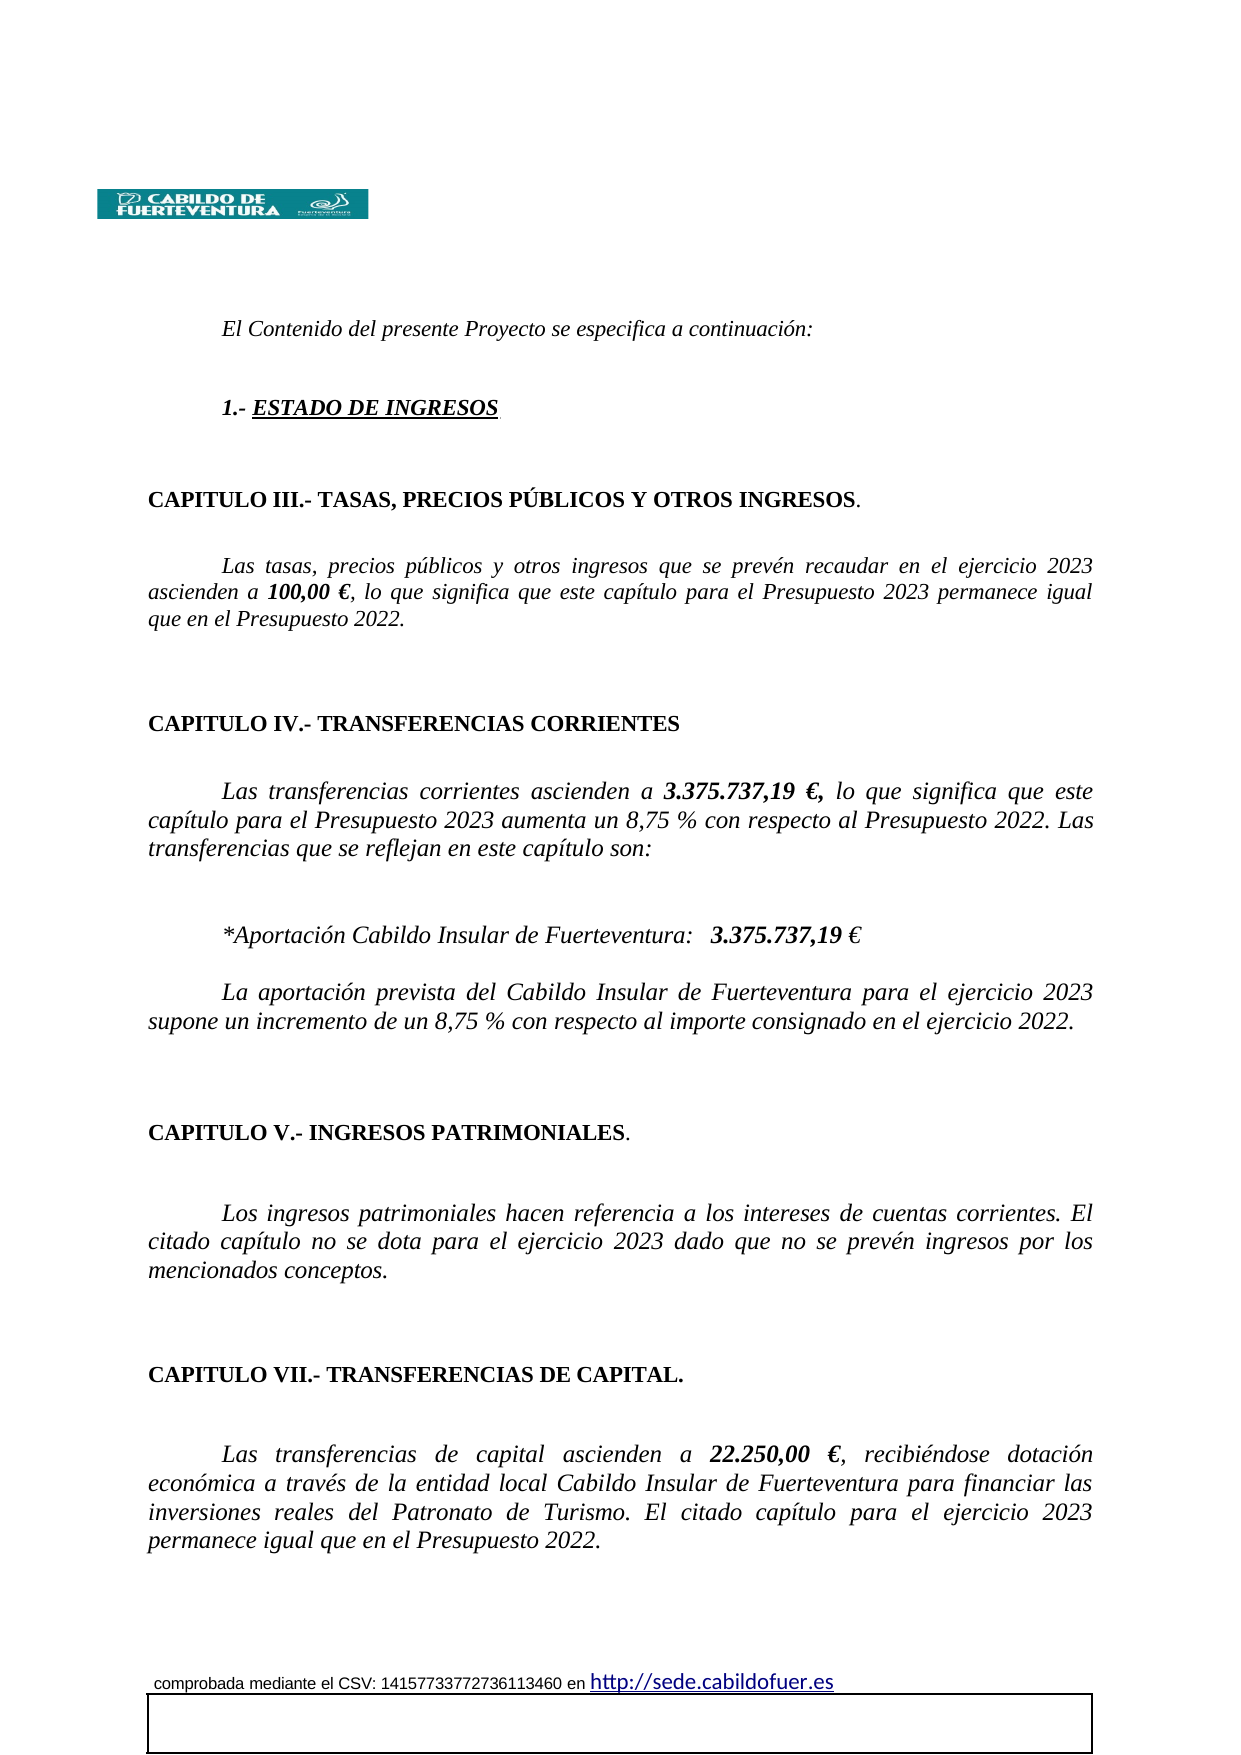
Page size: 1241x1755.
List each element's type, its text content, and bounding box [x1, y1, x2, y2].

picture [97, 189, 369, 219]
text CAPITULO VII.- TRANSFERENCIAS DE CAPITAL. [148, 1361, 1105, 1388]
text 1.- ESTADO DE INGRESOS [222, 394, 1105, 420]
text La aportación prevista del Cabildo Insular de Fuerteventura para el ejercicio 2023 supone un incremento de un 8,75 % con respecto al importe consignado en el ejercicio 2022. [148, 977, 1093, 1035]
text Las tasas, precios públicos y otros ingresos que se prevén recaudar en el ejercicio 2023 ascienden a 100,00 €, lo que significa que este capítulo para el Presupuesto 2023 permanece igual que en el Presupuesto 2022. [148, 552, 1093, 631]
text Los ingresos patrimoniales hacen referencia a los intereses de cuentas corrientes. El citado capítulo no se dota para el ejercicio 2023 dado que no se prevén ingresos por los mencionados conceptos. [148, 1198, 1093, 1284]
subtitle CAPITULO V.- INGRESOS PATRIMONIALES. [148, 1118, 1105, 1145]
text *Aportación Cabildo Insular de Fuerteventura: 3.375.737,19 € [222, 920, 1105, 948]
text Las transferencias corrientes ascienden a 3.375.737,19 €, lo que significa que este capítulo para el Presupuesto 2023 aumenta un 8,75 % con respecto al Presupuesto 2022. Las transferencias que se reflejan en este capítulo son: [148, 776, 1094, 862]
text CAPITULO III.- TASAS, PRECIOS PÚBLICOS Y OTROS INGRESOS. [148, 486, 1105, 512]
text El Contenido del presente Proyecto se especifica a continuación: [222, 315, 1105, 341]
text CAPITULO IV.- TRANSFERENCIAS CORRIENTES [148, 710, 1105, 736]
text Las transferencias de capital ascienden a 22.250,00 €, recibiéndose dotación económica a través de la entidad local Cabildo Insular de Fuerteventura para financiar las inversiones reales del Patronato de Turismo. El citado capítulo para el ejercicio 2023 permanece igual que en el Presupuesto 2022. [148, 1439, 1093, 1554]
